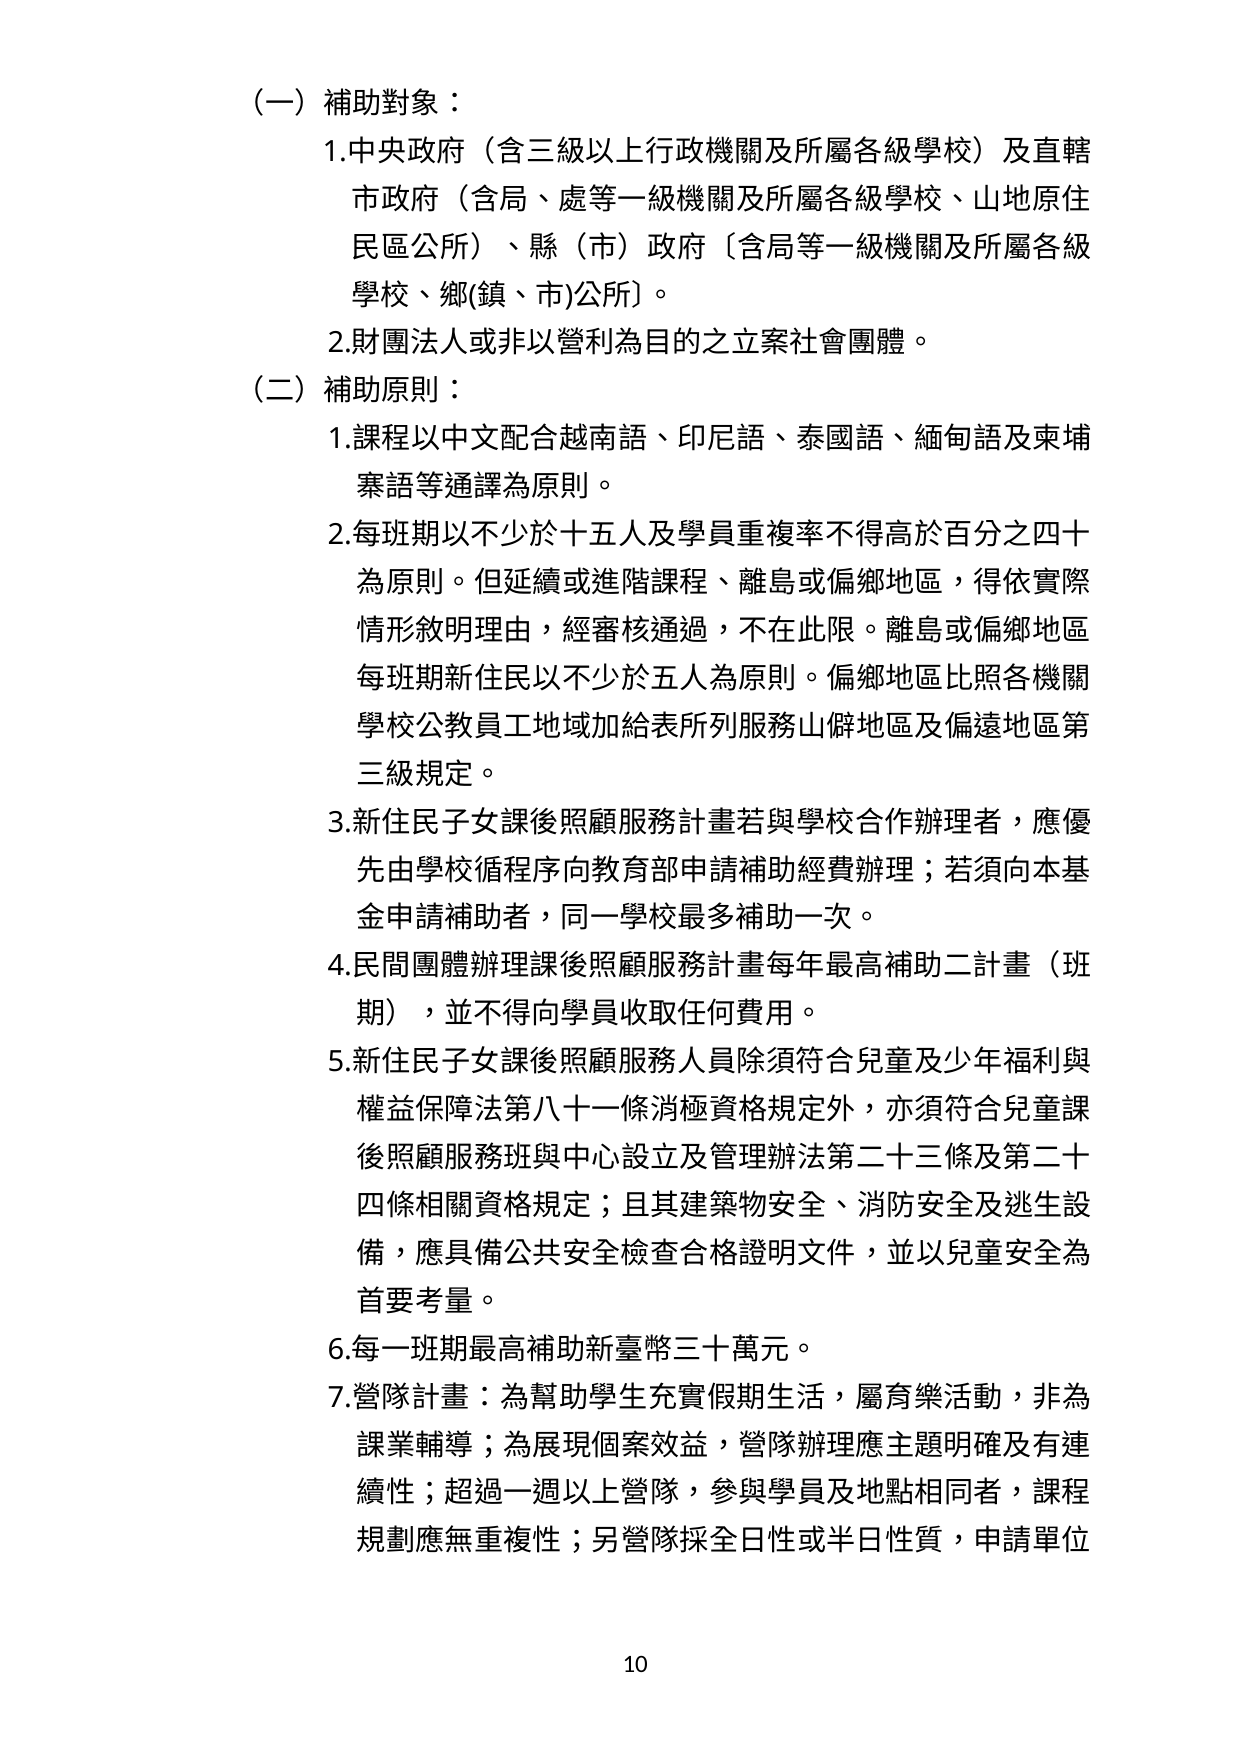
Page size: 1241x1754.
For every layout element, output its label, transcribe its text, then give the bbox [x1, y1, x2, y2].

text 3.新住民子女課後照顧服務計畫若與學校合作辦理者，應優先由學校循程序向教育部申請補助經費辦理；若須向本基金申請補助者，同一學校最多補助一次。 [327, 794, 1092, 937]
text 7.營隊計畫：為幫助學生充實假期生活，屬育樂活動，非為課業輔導；為展現個案效益，營隊辦理應主題明確及有連續性；超過一週以上營隊，參與學員及地點相同者，課程規劃應無重複性；另營隊採全日性或半日性質，申請單位 [327, 1369, 1092, 1560]
text 5.新住民子女課後照顧服務人員除須符合兒童及少年福利與權益保障法第八十一條消極資格規定外，亦須符合兒童課後照顧服務班與中心設立及管理辦法第二十三條及第二十四條相關資格規定；且其建築物安全、消防安全及逃生設備，應具備公共安全檢查合格證明文件，並以兒童安全為首要考量。 [327, 1033, 1092, 1321]
text 4.民間團體辦理課後照顧服務計畫每年最高補助二計畫（班期），並不得向學員收取任何費用。 [327, 937, 1092, 1033]
text 1.課程以中文配合越南語、印尼語、泰國語、緬甸語及柬埔寨語等通譯為原則。 [327, 410, 1092, 506]
text 2.每班期以不少於十五人及學員重複率不得高於百分之四十為原則。但延續或進階課程、離島或偏鄉地區，得依實際情形敘明理由，經審核通過，不在此限。離島或偏鄉地區每班期新住民以不少於五人為原則。偏鄉地區比照各機關學校公教員工地域加給表所列服務山僻地區及偏遠地區第三級規定。 [327, 506, 1092, 794]
text （二）補助原則： [177, 362, 1092, 410]
text 1.中央政府（含三級以上行政機關及所屬各級學校）及直轄市政府（含局、處等一級機關及所屬各級學校、山地原住民區公所）、縣（市）政府〔含局等一級機關及所屬各級學校、鄉(鎮、市)公所〕。 [322, 123, 1092, 314]
text （一）補助對象： [177, 75, 1092, 123]
text 6.每一班期最高補助新臺幣三十萬元。 [327, 1321, 1092, 1369]
text 2.財團法人或非以營利為目的之立案社會團體。 [327, 314, 1092, 362]
